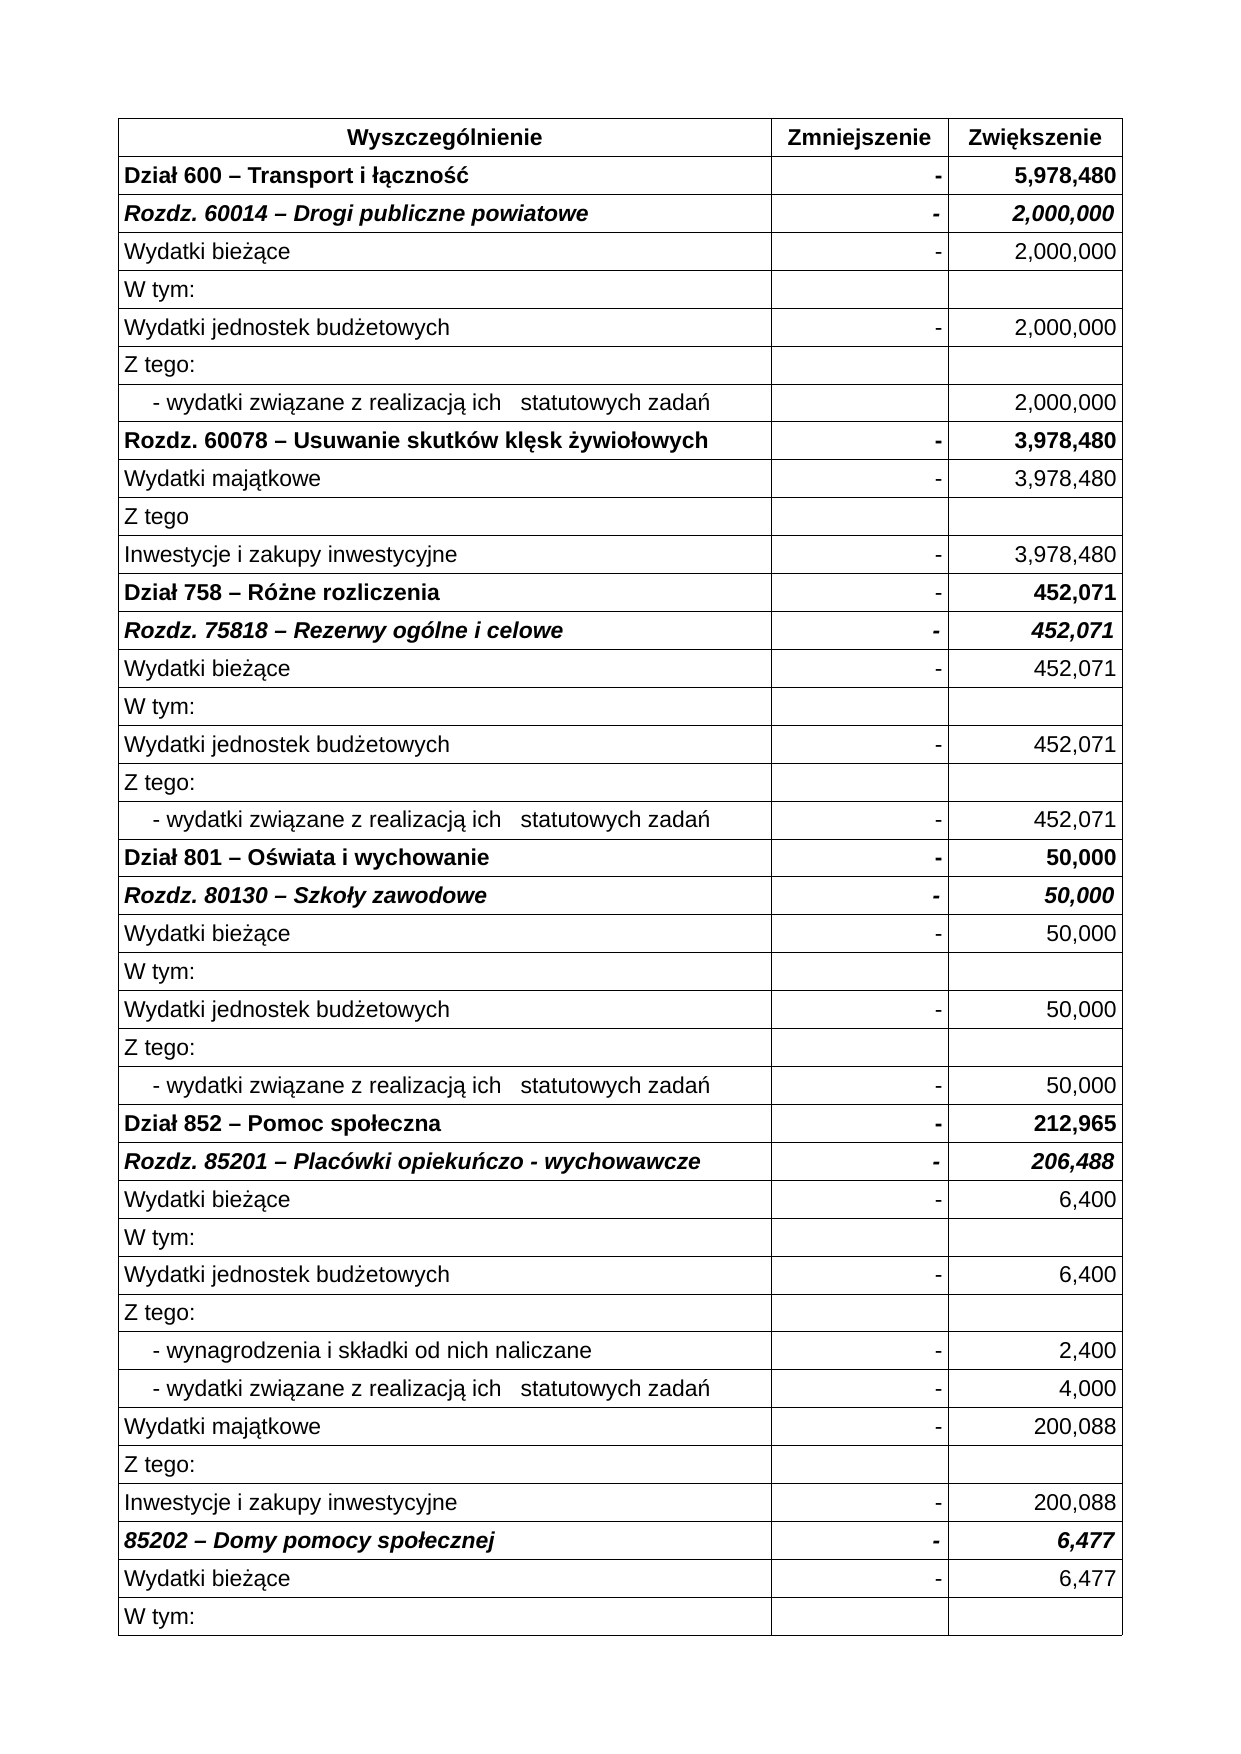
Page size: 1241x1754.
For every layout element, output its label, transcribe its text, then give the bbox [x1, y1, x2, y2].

table_cell Wydatki majątkowe [119, 1408, 771, 1445]
table_cell Rozdz. 85201 – Placówki opiekuńczo - wychowawcze [119, 1143, 771, 1180]
table_cell - [772, 1560, 948, 1597]
table_cell [772, 271, 948, 308]
table_cell Rozdz. 75818 – Rezerwy ogólne i celowe [119, 612, 771, 649]
table_cell Wydatki bieżące [119, 233, 771, 270]
table_cell [772, 688, 948, 725]
table_cell 50 000 [949, 991, 1122, 1028]
table_cell Rozdz. 80130 – Szkoły zawodowe [119, 877, 771, 914]
table_cell [772, 1598, 948, 1635]
table_cell - [772, 233, 948, 270]
table_cell W tym: [119, 1219, 771, 1256]
table_cell 200 088 [949, 1484, 1122, 1521]
table_cell - [772, 1484, 948, 1521]
table_cell - [772, 309, 948, 346]
table_cell 3 978 480 [949, 536, 1122, 573]
table_cell W tym: [119, 1598, 771, 1635]
table_cell 452 071 [949, 612, 1122, 649]
table_cell - [772, 1370, 948, 1407]
table_cell - wynagrodzenia i składki od nich naliczane [119, 1332, 771, 1369]
table_cell - [772, 1181, 948, 1218]
table_cell [772, 1295, 948, 1331]
table_cell 2 400 [949, 1332, 1122, 1369]
table_cell 6 477 [949, 1522, 1122, 1559]
table_cell - [772, 915, 948, 952]
table_cell - [772, 1143, 948, 1180]
table_cell Rozdz. 60014 – Drogi publiczne powiatowe [119, 195, 771, 232]
table_cell [949, 1219, 1122, 1256]
table_cell - wydatki związane z realizacją ich statutowych zadań [119, 385, 771, 421]
table_cell - [772, 1522, 948, 1559]
table_cell - [772, 802, 948, 838]
table_cell Dział 600 – Transport i łączność [119, 157, 771, 194]
table_cell [772, 953, 948, 990]
table_cell 200 088 [949, 1408, 1122, 1445]
table_cell 452 071 [949, 650, 1122, 687]
table_cell [949, 1598, 1122, 1635]
table_cell - [772, 574, 948, 611]
table_cell - [772, 726, 948, 763]
table_cell 6 477 [949, 1560, 1122, 1597]
table_cell [949, 347, 1122, 383]
table_cell 452 071 [949, 802, 1122, 838]
table_cell - [772, 1408, 948, 1445]
table_cell [772, 498, 948, 535]
table_cell 2 000 000 [949, 309, 1122, 346]
table_cell Dział 758 – Różne rozliczenia [119, 574, 771, 611]
table_cell 50 000 [949, 877, 1122, 914]
table_cell Inwestycje i zakupy inwestycyjne [119, 536, 771, 573]
table_cell - [772, 157, 948, 194]
table_cell W tym: [119, 271, 771, 308]
table_cell Wydatki jednostek budżetowych [119, 1257, 771, 1293]
table_cell 6 400 [949, 1181, 1122, 1218]
table_cell - wydatki związane z realizacją ich statutowych zadań [119, 1067, 771, 1104]
table_cell Dział 852 – Pomoc społeczna [119, 1105, 771, 1142]
table_cell [772, 1029, 948, 1066]
table_cell 5 978 480 [949, 157, 1122, 194]
table_cell - [772, 195, 948, 232]
table_cell [772, 385, 948, 421]
table_cell [949, 271, 1122, 308]
table_cell Wydatki jednostek budżetowych [119, 309, 771, 346]
table_cell [949, 498, 1122, 535]
table_cell Dział 801 – Oświata i wychowanie [119, 840, 771, 876]
table_cell [949, 1029, 1122, 1066]
table_cell Wyszczególnienie [119, 119, 771, 156]
table_cell 452 071 [949, 726, 1122, 763]
table_cell 50 000 [949, 915, 1122, 952]
table_cell Z tego: [119, 1446, 771, 1483]
table_cell Inwestycje i zakupy inwestycyjne [119, 1484, 771, 1521]
table_cell Wydatki bieżące [119, 650, 771, 687]
table_cell - [772, 840, 948, 876]
table_cell [772, 1219, 948, 1256]
table_cell Z tego: [119, 764, 771, 801]
table_cell 2 000 000 [949, 233, 1122, 270]
table_cell 212 965 [949, 1105, 1122, 1142]
table_cell 3 978 480 [949, 460, 1122, 497]
table_cell - [772, 991, 948, 1028]
table_cell Wydatki bieżące [119, 1181, 771, 1218]
table_cell 85202 – Domy pomocy społecznej [119, 1522, 771, 1559]
table_cell [772, 1446, 948, 1483]
table_cell [949, 688, 1122, 725]
table_cell Wydatki jednostek budżetowych [119, 991, 771, 1028]
table_cell Wydatki jednostek budżetowych [119, 726, 771, 763]
table_cell Z tego [119, 498, 771, 535]
table_cell Zmniejszenie [772, 119, 948, 156]
table_cell [772, 764, 948, 801]
table_cell - [772, 536, 948, 573]
table_cell - [772, 650, 948, 687]
table_cell 50 000 [949, 840, 1122, 876]
table_cell Z tego: [119, 347, 771, 383]
table_cell Zwiększenie [949, 119, 1122, 156]
table_cell [949, 953, 1122, 990]
table_cell W tym: [119, 688, 771, 725]
table_cell 452 071 [949, 574, 1122, 611]
table_cell 4 000 [949, 1370, 1122, 1407]
table_cell 3 978 480 [949, 422, 1122, 459]
table_cell - [772, 1332, 948, 1369]
table_cell W tym: [119, 953, 771, 990]
table_cell 6 400 [949, 1257, 1122, 1293]
table_cell - wydatki związane z realizacją ich statutowych zadań [119, 1370, 771, 1407]
table_cell - [772, 422, 948, 459]
table_cell 2 000 000 [949, 385, 1122, 421]
table_cell [772, 347, 948, 383]
table_cell Wydatki majątkowe [119, 460, 771, 497]
table_cell [949, 1446, 1122, 1483]
table_cell - [772, 1105, 948, 1142]
table_cell Wydatki bieżące [119, 915, 771, 952]
table_cell - [772, 612, 948, 649]
table_cell 2 000 000 [949, 195, 1122, 232]
table_cell [949, 1295, 1122, 1331]
table_cell - [772, 877, 948, 914]
table_cell Wydatki bieżące [119, 1560, 771, 1597]
table_cell 206 488 [949, 1143, 1122, 1180]
table_cell - [772, 1067, 948, 1104]
table_cell 50 000 [949, 1067, 1122, 1104]
table_cell - [772, 460, 948, 497]
table_cell [949, 764, 1122, 801]
table_cell Rozdz. 60078 – Usuwanie skutków klęsk żywiołowych [119, 422, 771, 459]
table_cell - wydatki związane z realizacją ich statutowych zadań [119, 802, 771, 838]
table_cell - [772, 1257, 948, 1293]
table_cell Z tego: [119, 1295, 771, 1331]
table_cell Z tego: [119, 1029, 771, 1066]
